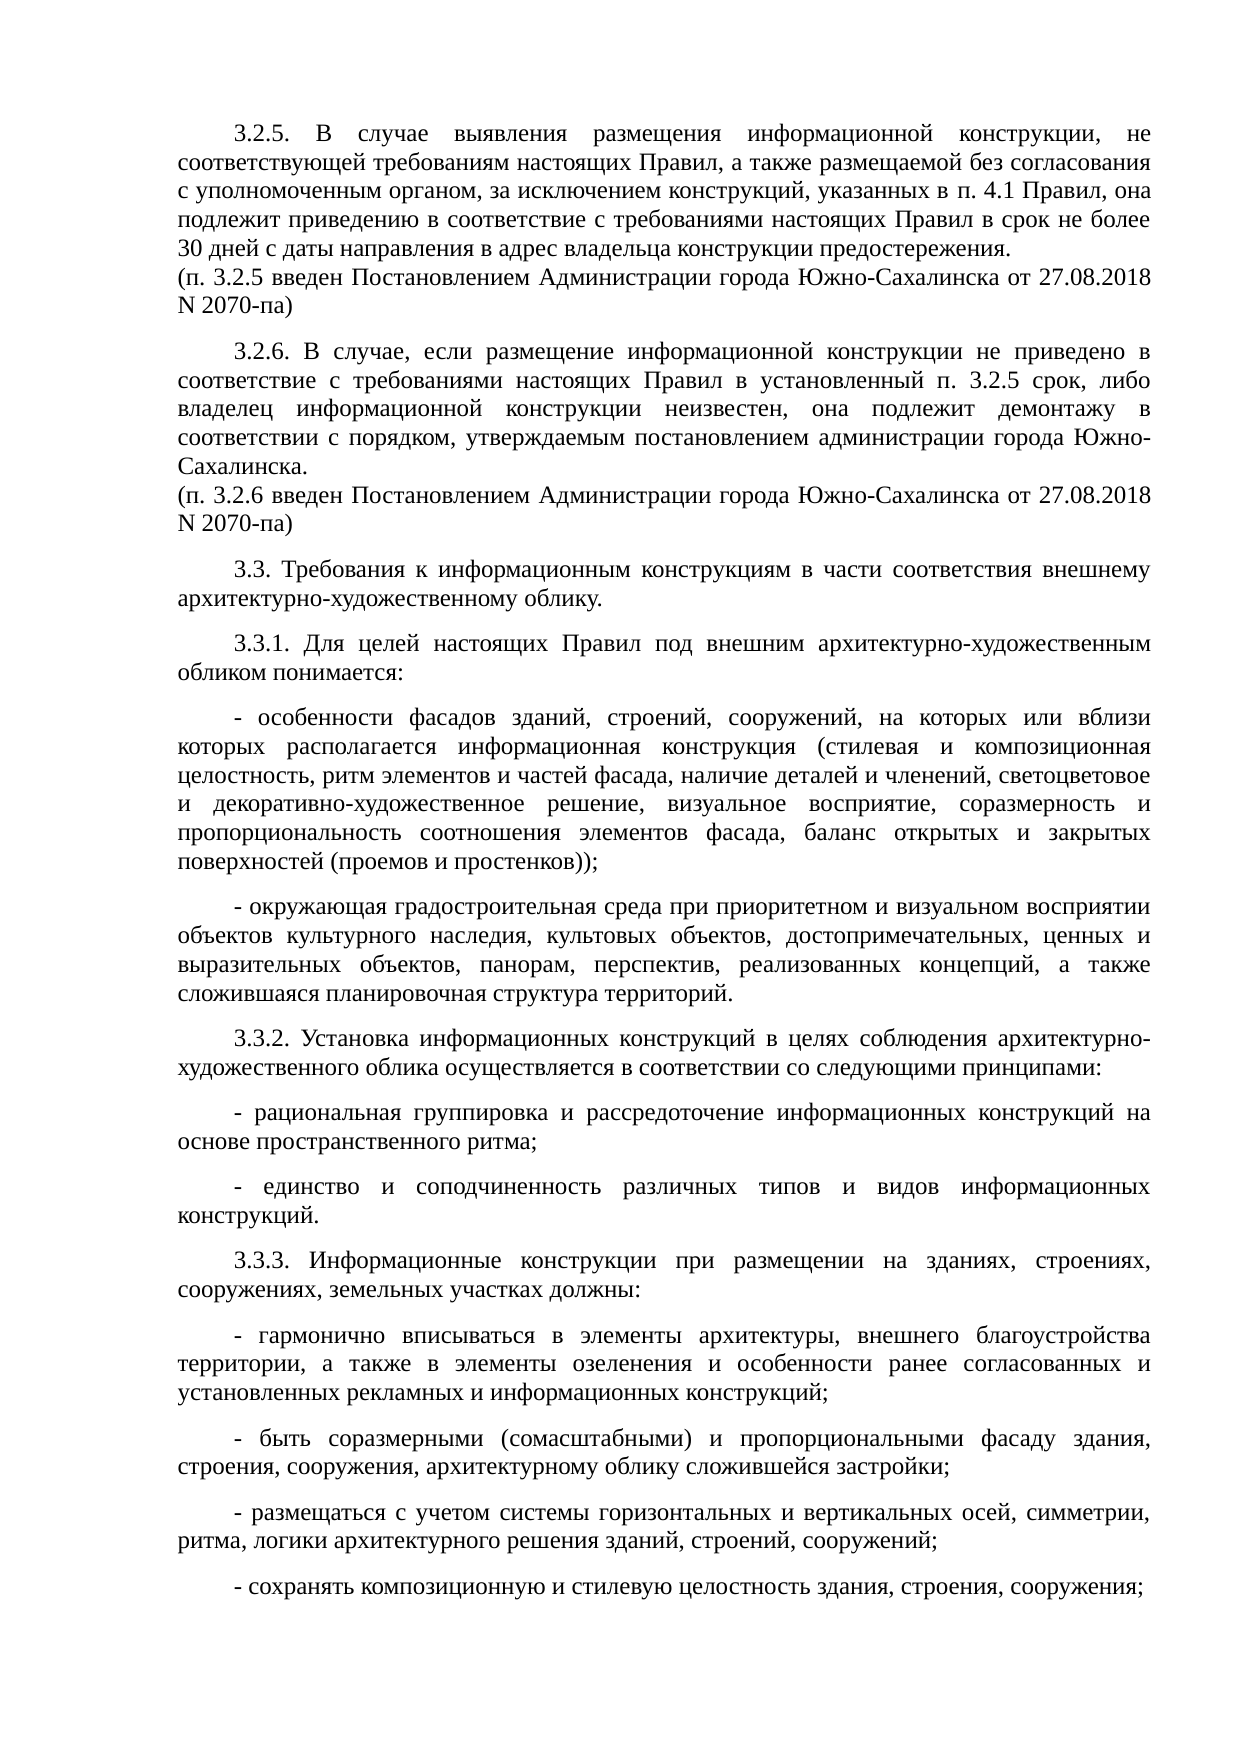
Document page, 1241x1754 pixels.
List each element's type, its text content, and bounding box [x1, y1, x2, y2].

text 3.3. Требования к информационным конструкциям в части соответствия внешнему архитектурно-художественному облику. [177, 554, 1152, 611]
text 3.3.2. Установка информационных конструкций в целях соблюдения архитектурно-художественного облика осуществляется в соответствии со следующими принципами: [177, 1023, 1152, 1081]
text (п. 3.2.6 введен Постановлением Администрации города Южно-Сахалинска от 27.08.2018 N 2070-па) [177, 480, 1152, 537]
text 3.3.1. Для целей настоящих Правил под внешним архитектурно-художественным обликом понимается: [177, 628, 1152, 686]
text - рациональная группировка и рассредоточение информационных конструкций на основе пространственного ритма; [177, 1097, 1152, 1155]
text - размещаться с учетом системы горизонтальных и вертикальных осей, симметрии, ритма, логики архитектурного решения зданий, строений, сооружений; [177, 1497, 1152, 1554]
text (п. 3.2.5 введен Постановлением Администрации города Южно-Сахалинска от 27.08.2018 N 2070-па) [177, 262, 1152, 319]
text - сохранять композиционную и стилевую целостность здания, строения, сооружения; [177, 1571, 1152, 1600]
text 3.2.5. В случае выявления размещения информационной конструкции, не соответствующей требованиям настоящих Правил, а также размещаемой без согласования с уполномоченным органом, за исключением конструкций, указанных в п. 4.1 Правил, она подлежит приведению в соответствие с требованиями настоящих Правил в срок не более 30 дней с даты направления в адрес владельца конструкции предостережения. [177, 118, 1152, 262]
text 3.2.6. В случае, если размещение информационной конструкции не приведено в соответствие с требованиями настоящих Правил в установленный п. 3.2.5 срок, либо владелец информационной конструкции неизвестен, она подлежит демонтажу в соответствии с порядком, утверждаемым постановлением администрации города Южно-Сахалинска. [177, 336, 1152, 480]
text 3.3.3. Информационные конструкции при размещении на зданиях, строениях, сооружениях, земельных участках должны: [177, 1246, 1152, 1303]
text - единство и соподчиненность различных типов и видов информационных конструкций. [177, 1171, 1152, 1229]
text - окружающая градостроительная среда при приоритетном и визуальном восприятии объектов культурного наследия, культовых объектов, достопримечательных, ценных и выразительных объектов, панорам, перспектив, реализованных концепций, а также сложившаяся планировочная структура территорий. [177, 891, 1152, 1006]
text - гармонично вписываться в элементы архитектуры, внешнего благоустройства территории, а также в элементы озеленения и особенности ранее согласованных и установленных рекламных и информационных конструкций; [177, 1320, 1152, 1406]
text - особенности фасадов зданий, строений, сооружений, на которых или вблизи которых располагается информационная конструкция (стилевая и композиционная целостность, ритм элементов и частей фасада, наличие деталей и членений, светоцветовое и декоративно-художественное решение, визуальное восприятие, соразмерность и пропорциональность соотношения элементов фасада, баланс открытых и закрытых поверхностей (проемов и простенков)); [177, 702, 1152, 875]
text - быть соразмерными (сомасштабными) и пропорциональными фасаду здания, строения, сооружения, архитектурному облику сложившейся застройки; [177, 1423, 1152, 1480]
